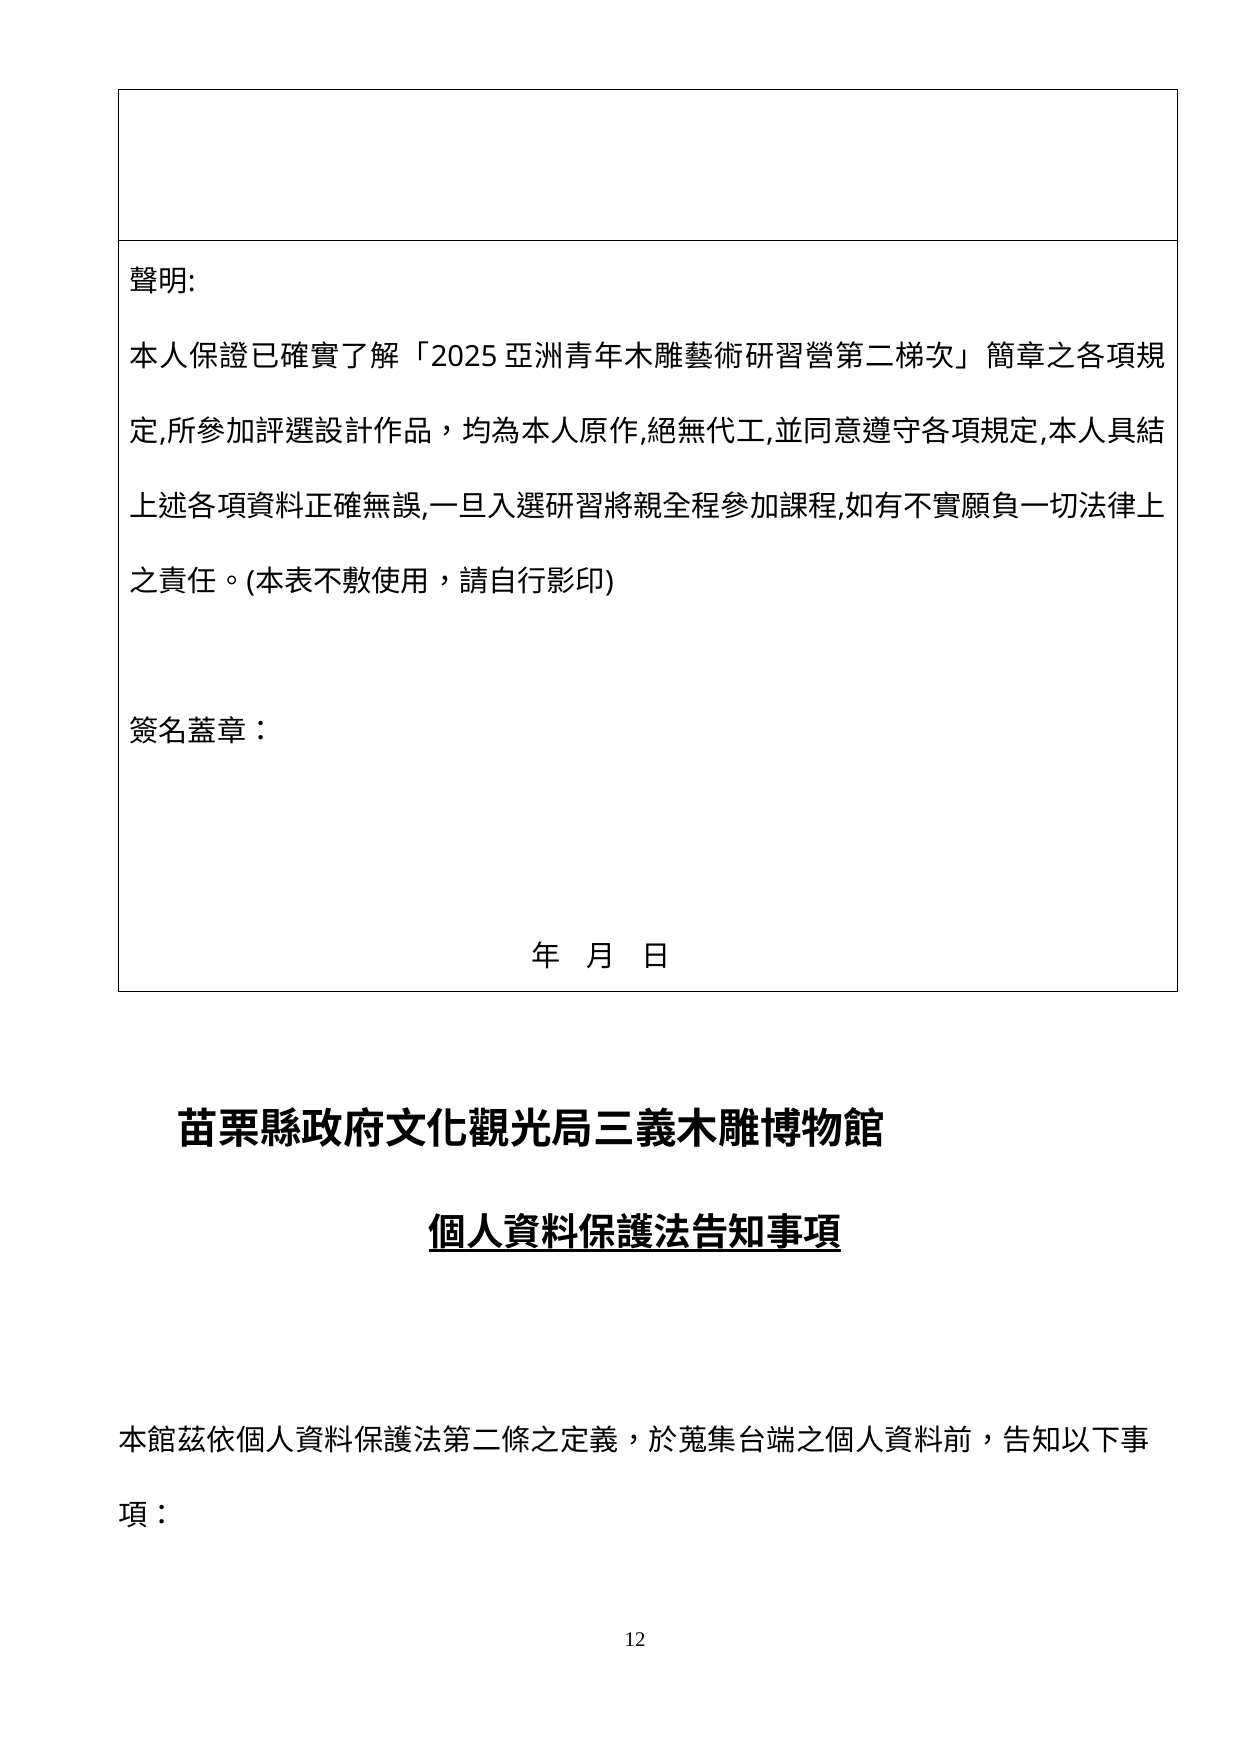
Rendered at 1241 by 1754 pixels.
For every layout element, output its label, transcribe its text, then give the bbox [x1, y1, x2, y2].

table_cell 聲明: 本人保證已確實了解「2025亞洲青年木雕藝術研習營第二梯次」簡章之各項規定,所參加評選設計作品，均為本人原作,絕無代工,並同意遵守各項規定,本人具結上述各項資料正確無誤,一旦入選研習將親全程參加課程,如有不實願負一切法律上之責任。(本表不敷使用，請自行影印) 簽名蓋章： 年 月 日 [119, 241, 1177, 991]
text 個人資料保護法告知事項 [118, 1192, 1152, 1267]
text 本館茲依個人資料保護法第二條之定義，於蒐集台端之個人資料前，告知以下事項： [118, 1400, 1152, 1550]
text 苗栗縣政府文化觀光局三義木雕博物館 [118, 1088, 1152, 1163]
table_cell [119, 90, 1177, 240]
